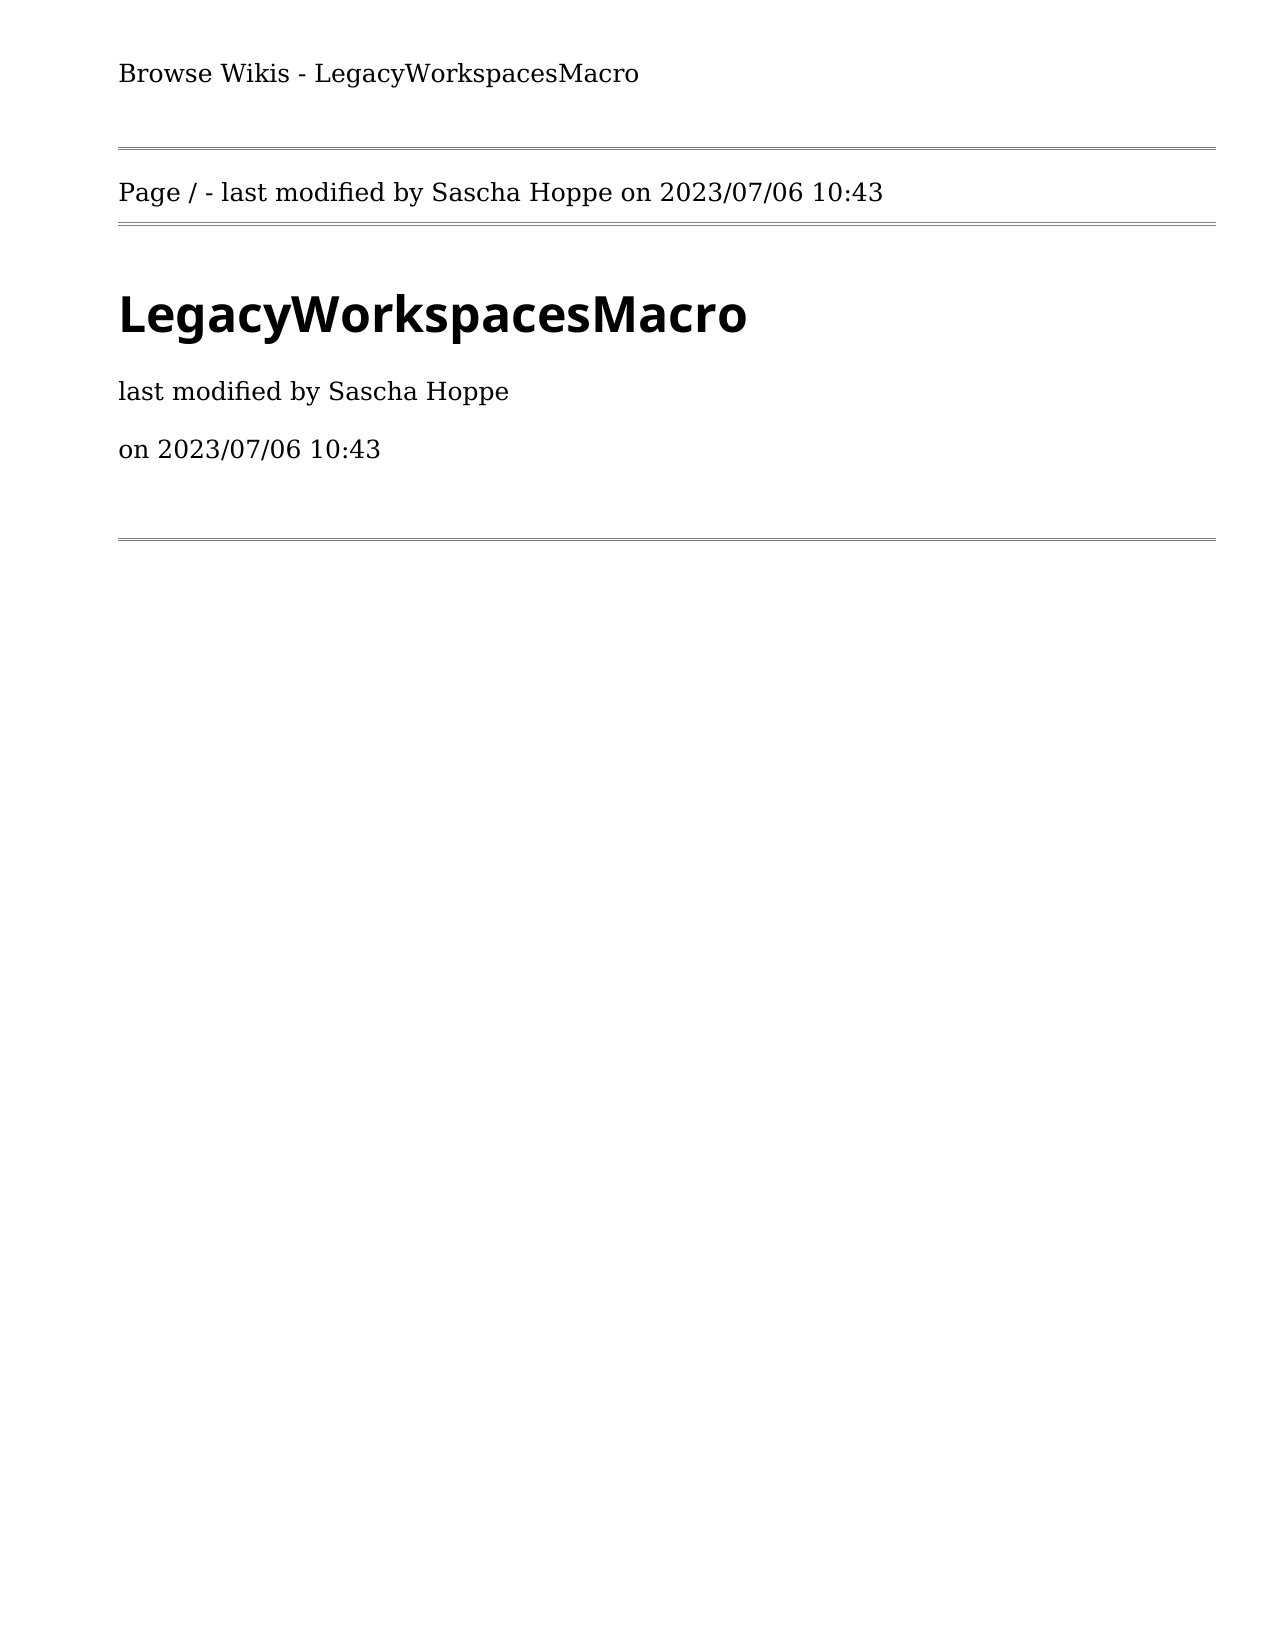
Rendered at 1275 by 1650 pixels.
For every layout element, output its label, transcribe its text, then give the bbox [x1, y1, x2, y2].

text Page / - last modified by Sascha Hoppe on 2023/07/06 10:43 [118, 179, 1216, 208]
subtitle LegacyWorkspacesMacro [118, 279, 1216, 347]
text on 2023/07/06 10:43 [118, 435, 1216, 464]
text last modified by Sascha Hoppe [118, 377, 1216, 406]
text Browse Wikis - LegacyWorkspacesMacro [118, 59, 1216, 88]
